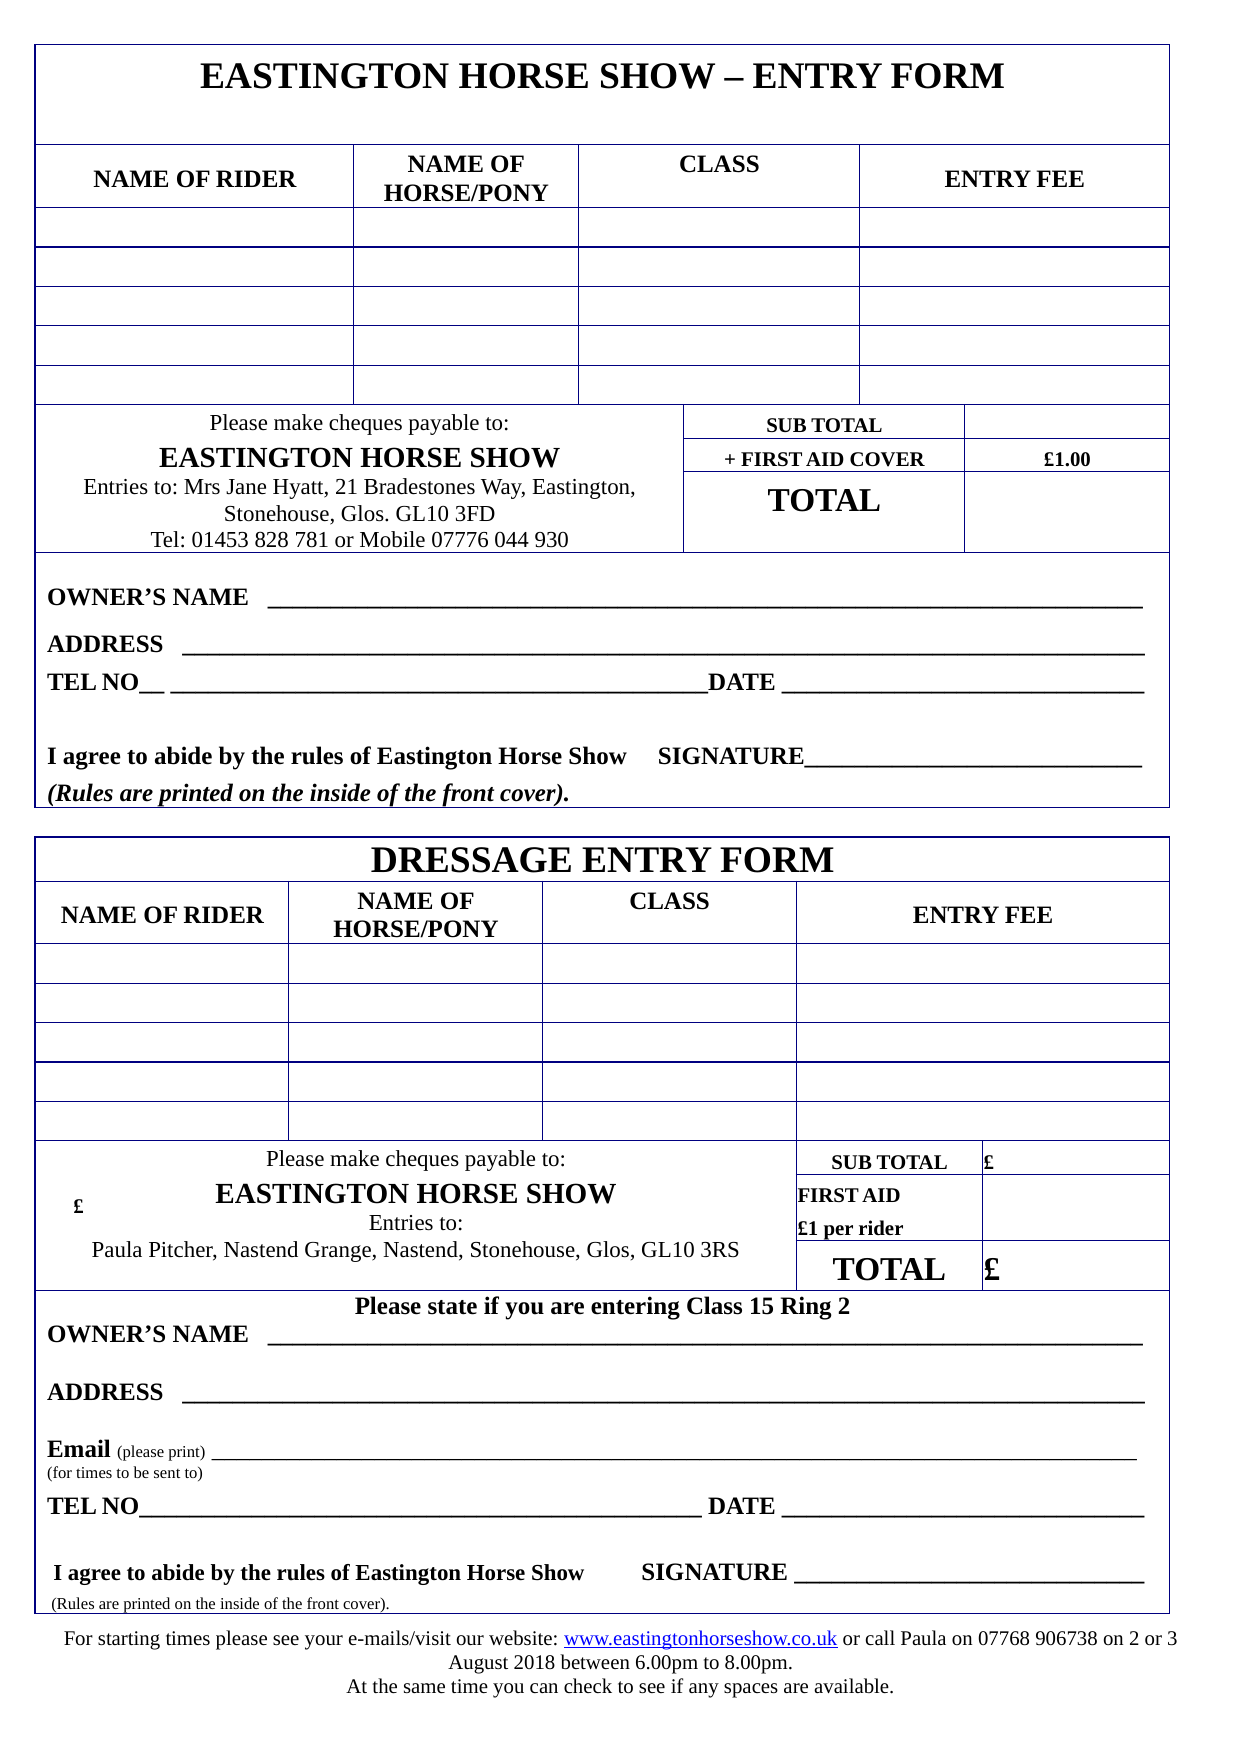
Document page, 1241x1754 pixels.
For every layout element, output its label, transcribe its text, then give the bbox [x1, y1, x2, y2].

table_cell [579, 287, 859, 325]
table_cell [354, 248, 578, 286]
table_cell £ [983, 1141, 1169, 1174]
table_cell [36, 326, 353, 364]
table_cell [36, 1063, 288, 1101]
table_cell [860, 248, 1169, 286]
table_cell [860, 208, 1169, 246]
table_cell [543, 1063, 796, 1101]
table_cell [543, 984, 796, 1022]
table_cell [543, 1102, 796, 1140]
table_cell [36, 208, 353, 246]
table_cell Please make cheques payable to: EASTINGTON HORSE SHOW Entries to: Paula Pitcher, Nastend Grange, Nastend, Stonehouse, Glos, GL10 3RS [36, 1141, 796, 1290]
table_cell [36, 944, 288, 983]
table_cell £ [983, 1241, 1169, 1290]
table_cell [965, 472, 1169, 552]
table_cell [289, 944, 542, 983]
table_cell TOTAL [684, 472, 964, 552]
table_header DRESSAGE ENTRY FORM [36, 838, 1169, 881]
table_cell [579, 208, 859, 246]
table_cell [289, 1023, 542, 1061]
table_cell ENTRY FEE [860, 145, 1169, 207]
table_cell + FIRST AID COVER [684, 439, 964, 471]
table_cell [860, 287, 1169, 325]
table_cell NAME OF HORSE/PONY [354, 145, 578, 207]
table_cell OWNER’S NAME ______________________________________________________________________ ADDRESS _____________________________________________________________________________ TEL NO__ ___________________________________________DATE _____________________________ I agree to abide by the rules of Eastington Horse Show SIGNATURE___________________________ (Rules are printed on the inside of the front cover). [36, 553, 1169, 807]
table_cell [36, 984, 288, 1022]
table_cell [289, 1063, 542, 1101]
table_cell [983, 1175, 1169, 1239]
table_cell [579, 248, 859, 286]
table_cell [797, 1102, 1169, 1140]
table_cell NAME OF RIDER [36, 882, 288, 943]
table_cell [289, 1102, 542, 1140]
table_cell NAME OF HORSE/PONY [289, 882, 542, 943]
table_cell [579, 366, 859, 404]
table_cell [354, 326, 578, 364]
table_cell [36, 1023, 288, 1061]
table_cell [36, 287, 353, 325]
text For starting times please see your e-mails/visit our website: www.eastingtonhorseshow.co.uk or call Paula on 07768 906738 on 2 or 3 August 2018 between 6.00pm to 8.00pm. [59, 1626, 1182, 1674]
table_cell [543, 944, 796, 983]
table_cell £1.00 [965, 439, 1169, 471]
table_cell [354, 208, 578, 246]
table_cell SUB TOTAL [797, 1141, 982, 1174]
table_cell CLASS [579, 145, 859, 207]
table_cell [797, 1063, 1169, 1101]
table_cell [543, 1023, 796, 1061]
table_cell [354, 366, 578, 404]
table_cell ENTRY FEE [797, 882, 1169, 943]
table_cell [579, 326, 859, 364]
table_cell FIRST AID £1 per rider [797, 1175, 982, 1239]
table_cell [797, 984, 1169, 1022]
table_cell [965, 405, 1169, 437]
table_cell [860, 326, 1169, 364]
table_cell [797, 944, 1169, 983]
table_cell [797, 1023, 1169, 1061]
table_cell [36, 366, 353, 404]
text At the same time you can check to see if any spaces are available. [59, 1674, 1182, 1698]
table_cell [289, 984, 542, 1022]
table_cell Please state if you are entering Class 15 Ring 2 OWNER’S NAME ______________________________________________________________________ ADDRESS _____________________________________________________________________________ Email (please print) __________________________________________________________________________ (for times to be sent to) TEL NO_____________________________________________ DATE _____________________________ I agree to abide by the rules of Eastington Horse Show SIGNATURE ____________________________ (Rules are printed on the inside of the front cover). [36, 1291, 1169, 1613]
table_cell TOTAL [797, 1241, 982, 1290]
table_cell [36, 248, 353, 286]
table_header EASTINGTON HORSE SHOW – ENTRY FORM [36, 45, 1169, 144]
table_cell NAME OF RIDER [36, 145, 353, 207]
table_cell [860, 366, 1169, 404]
table_cell CLASS [543, 882, 796, 943]
table_cell SUB TOTAL [684, 405, 964, 437]
table_cell Please make cheques payable to: EASTINGTON HORSE SHOW Entries to: Mrs Jane Hyatt, 21 Bradestones Way, Eastington, Stonehouse, Glos. GL10 3FD Tel: 01453 828 781 or Mobile 07776 044 930 [36, 405, 683, 552]
table_cell [354, 287, 578, 325]
table_cell [36, 1102, 288, 1140]
